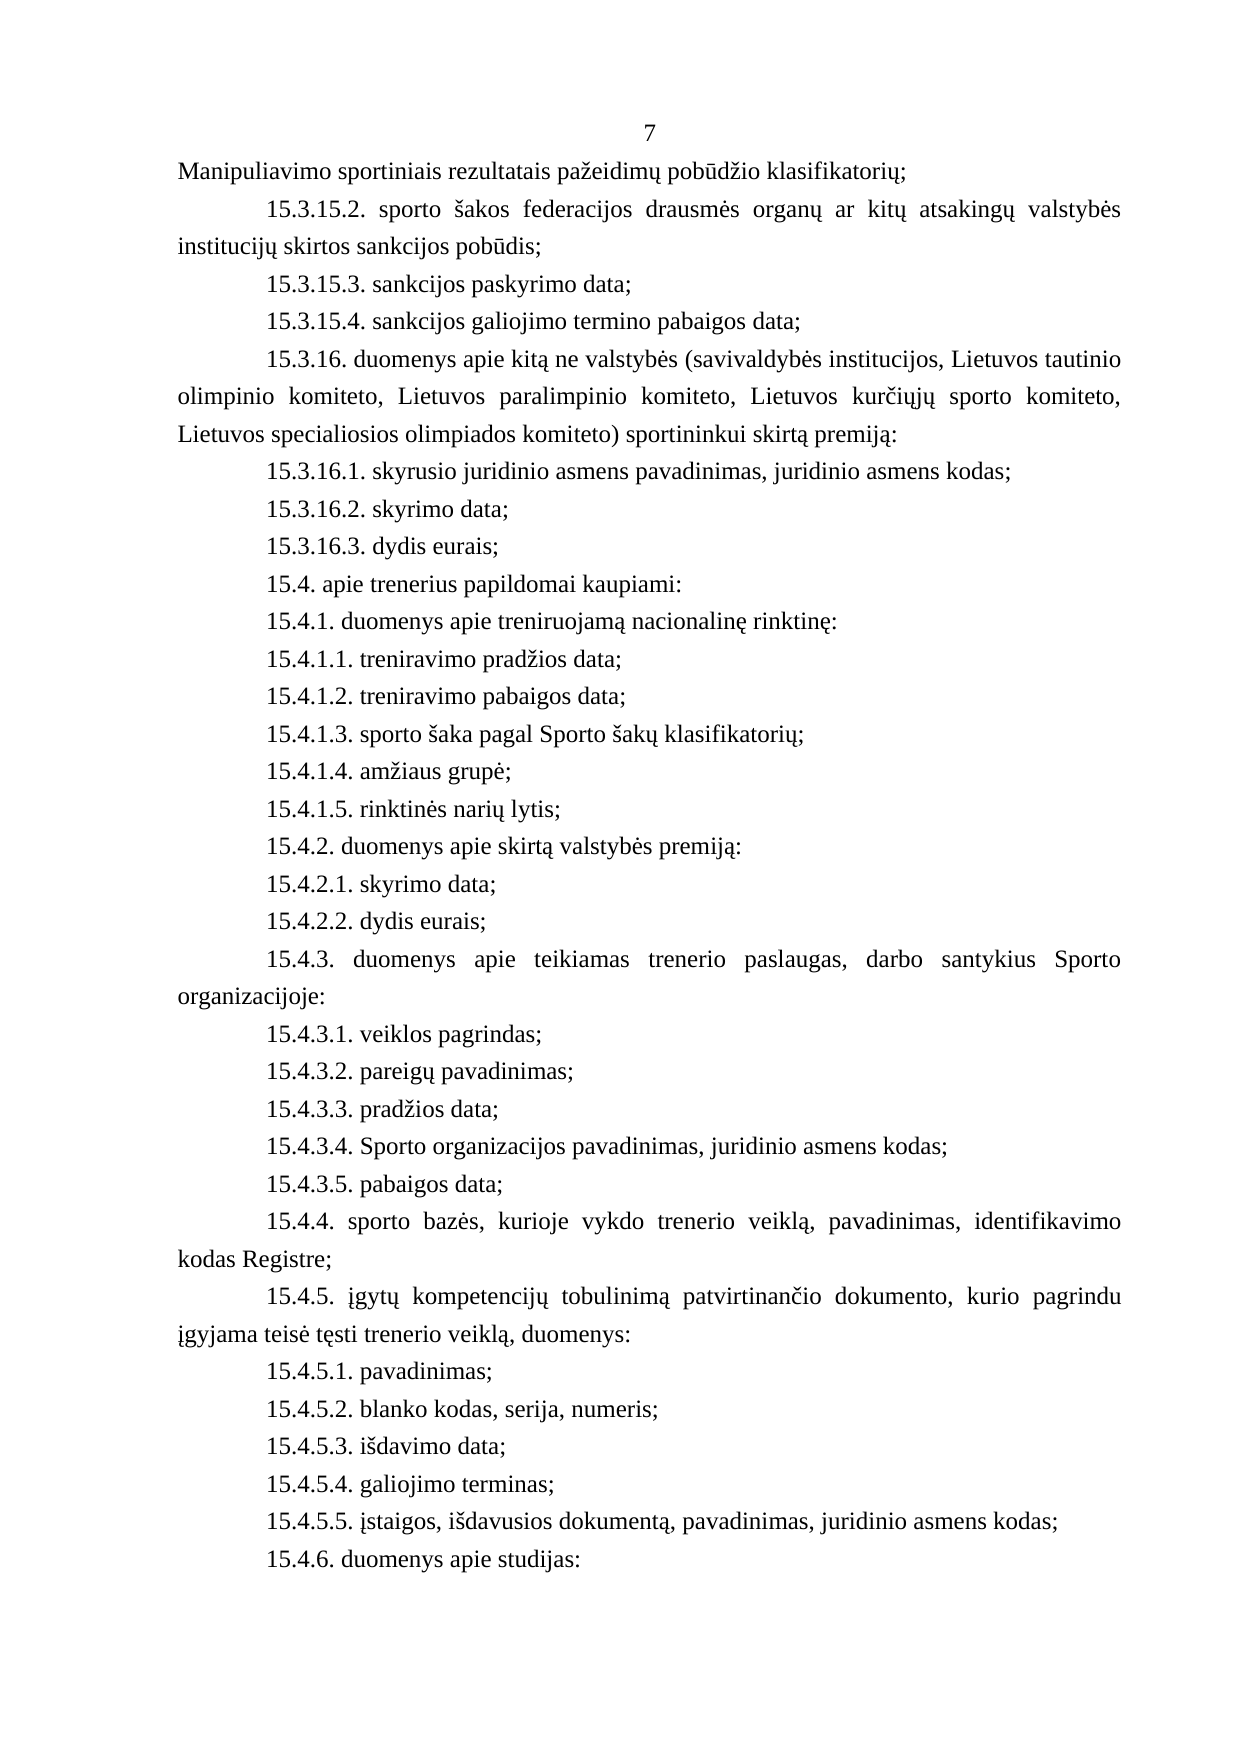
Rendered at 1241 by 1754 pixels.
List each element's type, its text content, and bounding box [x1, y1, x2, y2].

text 15.4.3.2. pareigų pavadinimas; [266, 1048, 1122, 1085]
text Manipuliavimo sportiniais rezultatais pažeidimų pobūdžio klasifikatorių; [177, 148, 1122, 185]
text 15.4.3. duomenys apie teikiamas trenerio paslaugas, darbo santykius Sporto organizacijoje: [177, 935, 1122, 1010]
text 15.3.16.2. skyrimo data; [177, 485, 1122, 523]
text 15.3.15.2. sporto šakos federacijos drausmės organų ar kitų atsakingų valstybės institucijų skirtos sankcijos pobūdis; [177, 185, 1122, 260]
text 15.4. apie trenerius papildomai kaupiami: [266, 560, 1122, 598]
text 15.3.16. duomenys apie kitą ne valstybės (savivaldybės institucijos, Lietuvos tautinio olimpinio komiteto, Lietuvos paralimpinio komiteto, Lietuvos kurčiųjų sporto komiteto, Lietuvos specialiosios olimpiados komiteto) sportininkui skirtą premiją: [177, 335, 1122, 448]
text 15.4.5.5. įstaigos, išdavusios dokumentą, pavadinimas, juridinio asmens kodas; [266, 1498, 1122, 1535]
text 15.3.15.3. sankcijos paskyrimo data; [177, 260, 1122, 298]
text 15.4.1.4. amžiaus grupė; [266, 748, 1122, 785]
text 15.4.5.2. blanko kodas, serija, numeris; [266, 1385, 1122, 1423]
text 15.4.5. įgytų kompetencijų tobulinimą patvirtinančio dokumento, kurio pagrindu įgyjama teisė tęsti trenerio veiklą, duomenys: [177, 1273, 1122, 1348]
text 15.4.1.1. treniravimo pradžios data; [266, 635, 1122, 673]
text 15.4.3.3. pradžios data; [266, 1085, 1122, 1123]
text 15.4.2.2. dydis eurais; [266, 898, 1122, 935]
text 15.3.16.1. skyrusio juridinio asmens pavadinimas, juridinio asmens kodas; [177, 448, 1122, 485]
text 15.4.5.3. išdavimo data; [266, 1423, 1122, 1460]
text 15.3.15.4. sankcijos galiojimo termino pabaigos data; [177, 298, 1122, 335]
text 15.4.3.5. pabaigos data; [266, 1160, 1122, 1198]
text 15.4.5.1. pavadinimas; [266, 1348, 1122, 1385]
text 15.4.2.1. skyrimo data; [266, 860, 1122, 898]
text 15.3.16.3. dydis eurais; [177, 523, 1122, 560]
text 15.4.3.1. veiklos pagrindas; [266, 1010, 1122, 1048]
text 15.4.5.4. galiojimo terminas; [266, 1460, 1122, 1498]
text 15.4.1. duomenys apie treniruojamą nacionalinę rinktinę: [266, 598, 1122, 635]
text 15.4.3.4. Sporto organizacijos pavadinimas, juridinio asmens kodas; [266, 1123, 1122, 1160]
text 15.4.2. duomenys apie skirtą valstybės premiją: [266, 823, 1122, 860]
text 15.4.6. duomenys apie studijas: [177, 1535, 1122, 1573]
text 15.4.1.2. treniravimo pabaigos data; [266, 673, 1122, 710]
text 15.4.1.3. sporto šaka pagal Sporto šakų klasifikatorių; [266, 710, 1122, 748]
text 15.4.1.5. rinktinės narių lytis; [266, 785, 1122, 823]
text 15.4.4. sporto bazės, kurioje vykdo trenerio veiklą, pavadinimas, identifikavimo kodas Registre; [177, 1198, 1122, 1273]
